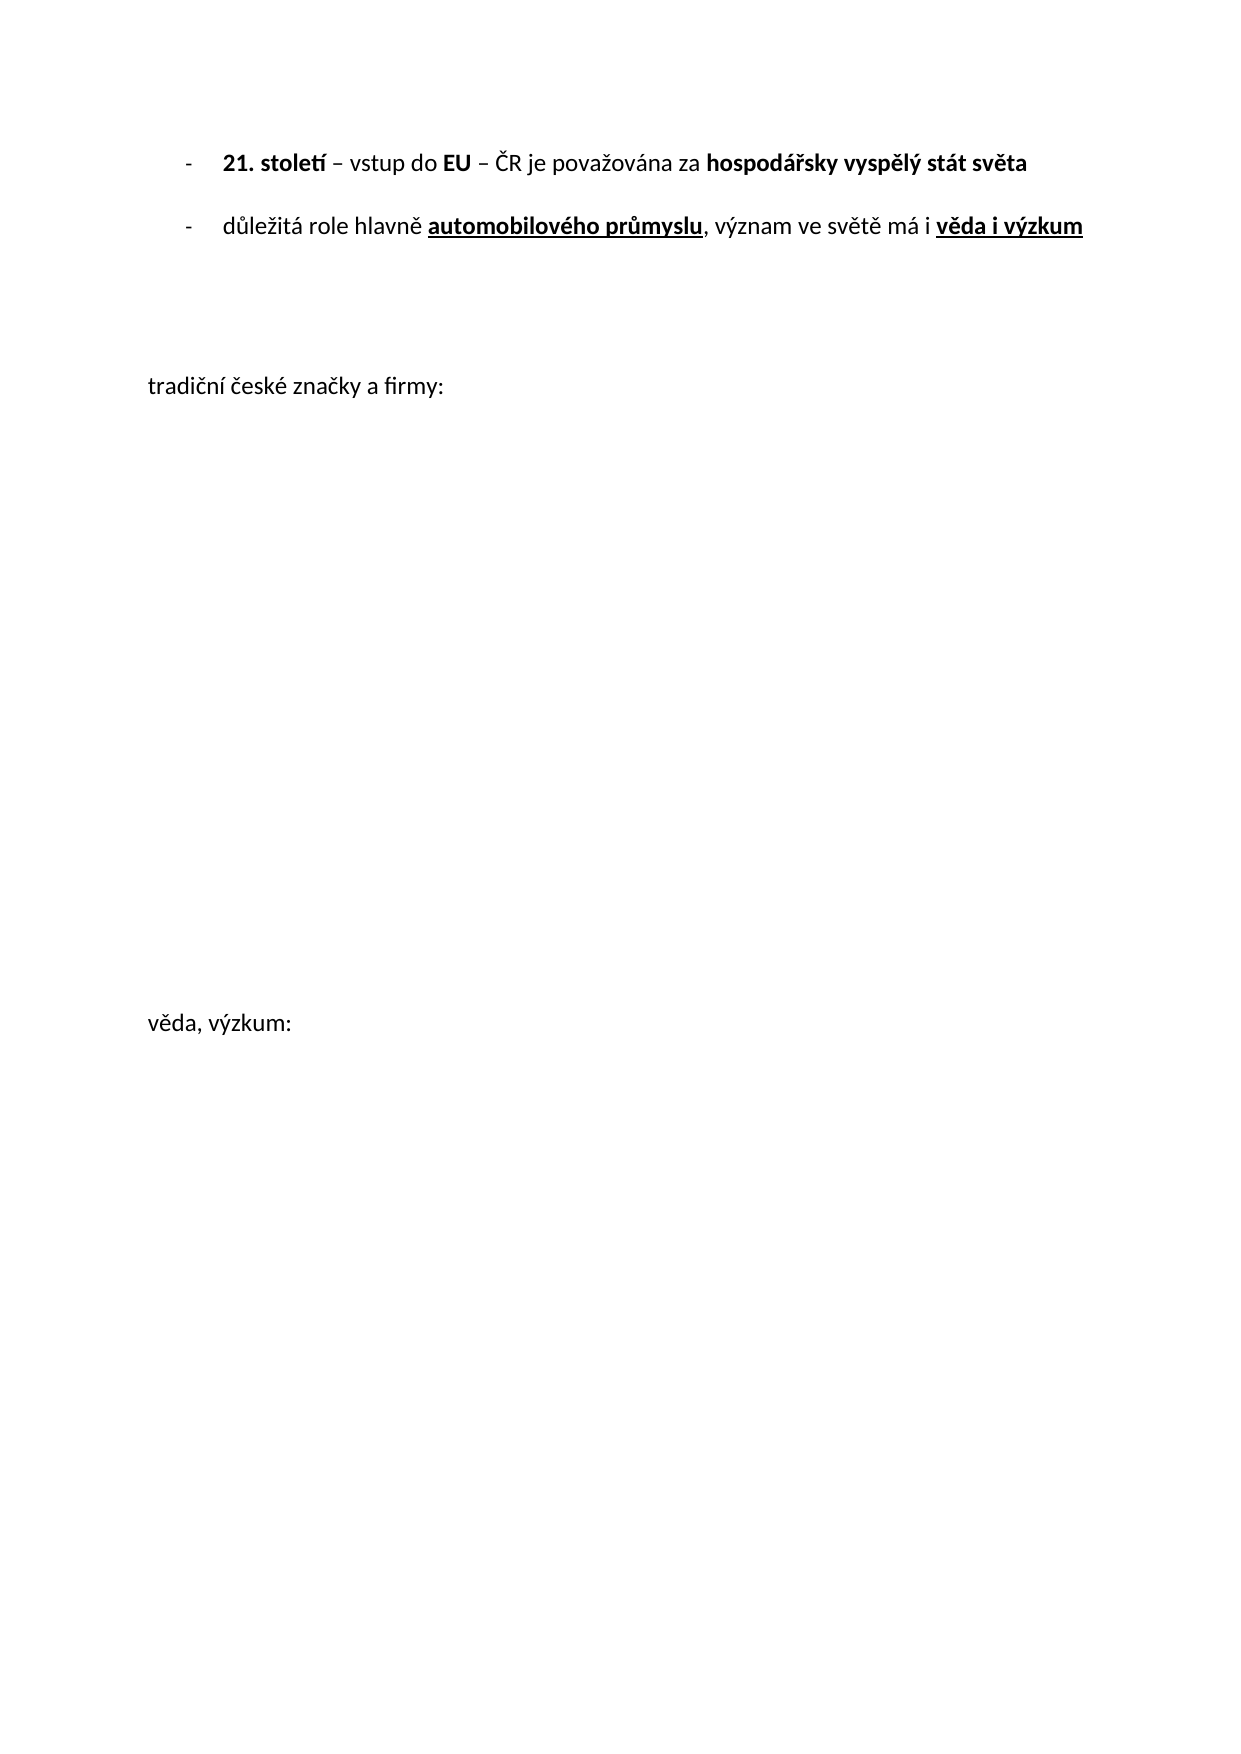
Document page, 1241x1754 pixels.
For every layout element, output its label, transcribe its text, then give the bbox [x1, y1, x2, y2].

list 21. století – vstup do EU – ČR je považována za hospodářsky vyspělý stát světa [185, 148, 1093, 178]
text tradiční české značky a firmy: [148, 370, 1093, 401]
list důležitá role hlavně automobilového průmyslu, význam ve světě má i věda i výzkum [185, 210, 1093, 241]
text věda, výzkum: [148, 1007, 1093, 1037]
